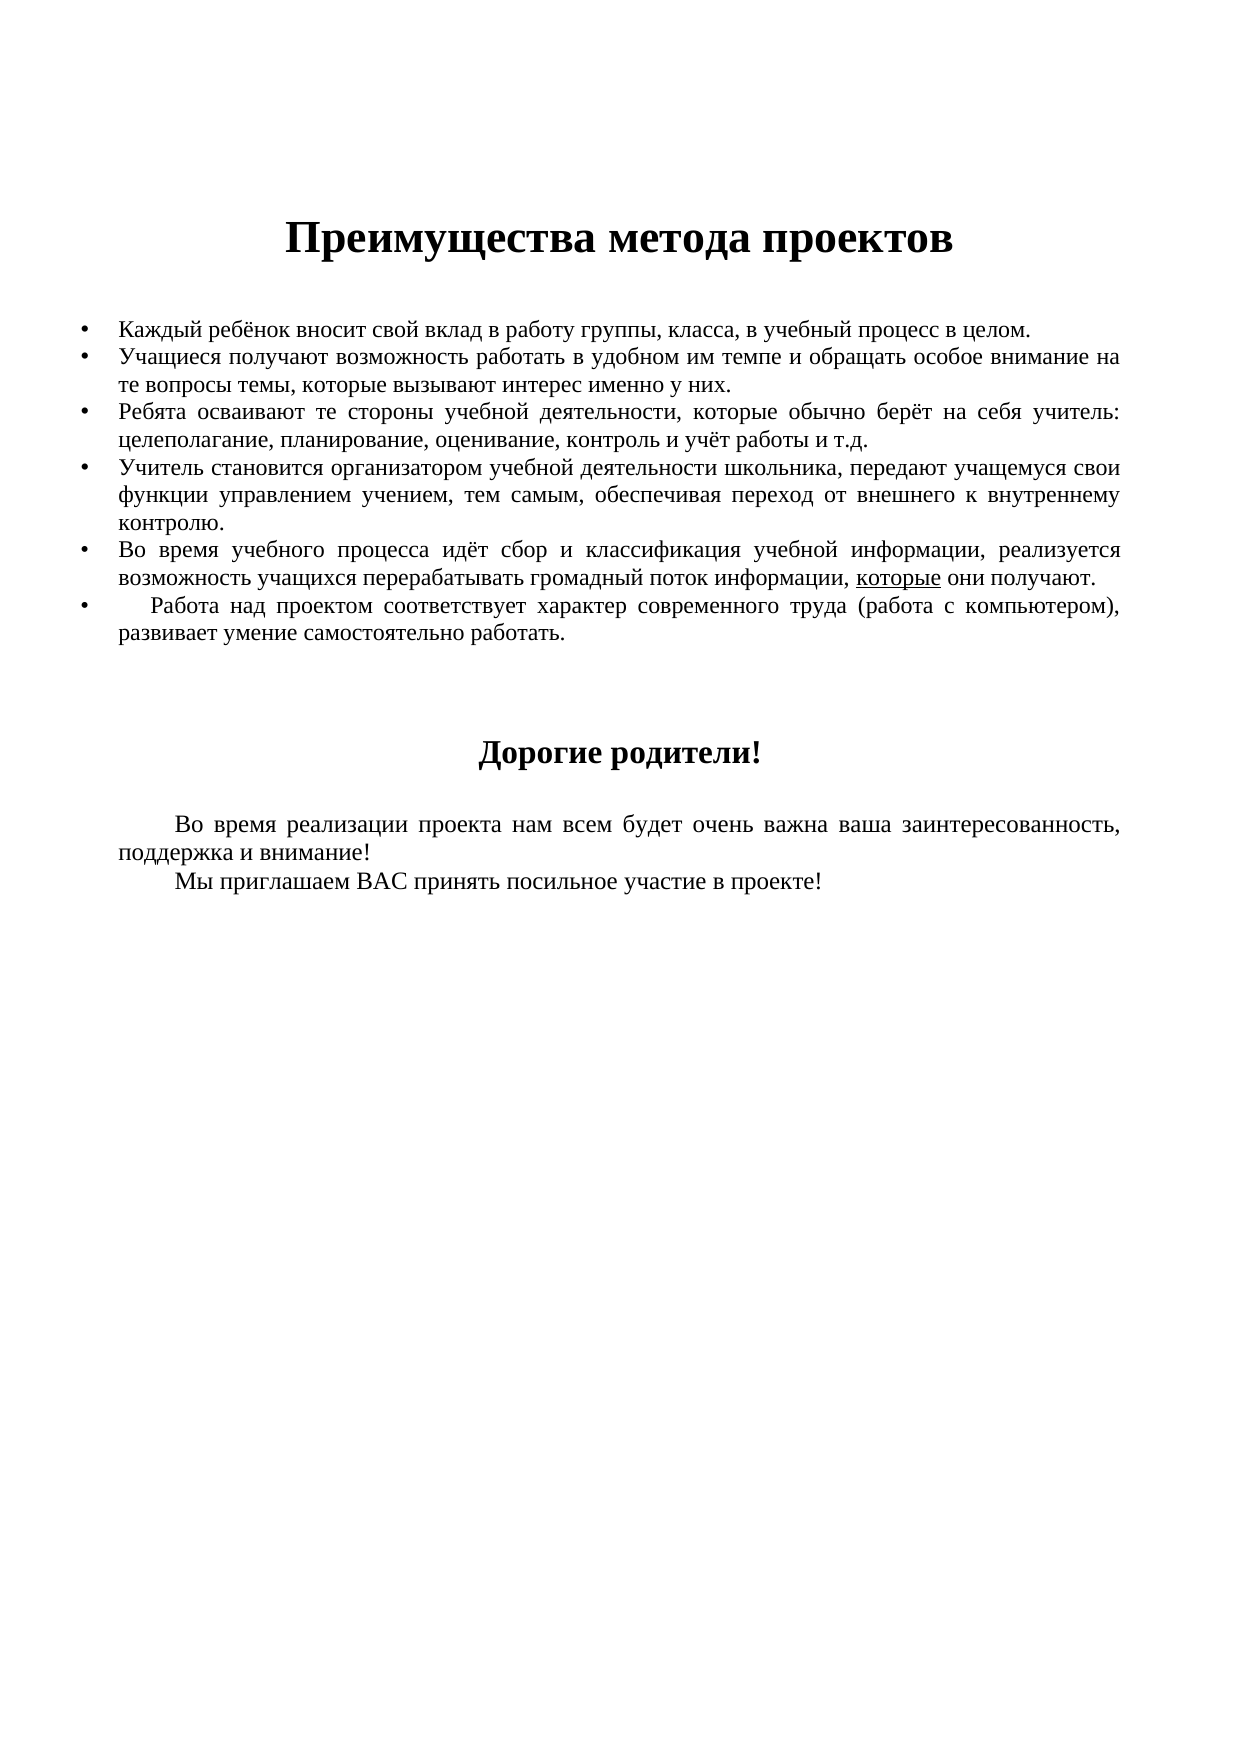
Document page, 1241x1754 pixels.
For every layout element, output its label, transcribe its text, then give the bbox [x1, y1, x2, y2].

list Работа над проектом соответствует характер современного труда (работа с компьютером), развивает умение самостоятельно работать. [118, 591, 1122, 646]
text Во время реализации проекта нам всем будет очень важна ваша заинтересованность, поддержка и внимание! [118, 809, 1122, 866]
list Каждый ребёнок вносит свой вклад в работу группы, класса, в учебный процесс в целом. [118, 314, 1122, 342]
text Преимущества метода проектов [118, 209, 1122, 262]
list Учащиеся получают возможность работать в удобном им темпе и обращать особое внимание на те вопросы темы, которые вызывают интерес именно у них. [118, 342, 1122, 397]
list Учитель становится организатором учебной деятельности школьника, передают учащемуся свои функции управлением учением, тем самым, обеспечивая переход от внешнего к внутреннему контролю. [118, 453, 1122, 535]
text Дорогие родители! [118, 732, 1122, 770]
list Во время учебного процесса идёт сбор и классификация учебной информации, реализуется возможность учащихся перерабатывать громадный поток информации, которые они получают. [118, 535, 1122, 591]
list Ребята осваивают те стороны учебной деятельности, которые обычно берёт на себя учитель: целеполагание, планирование, оценивание, контроль и учёт работы и т.д. [118, 397, 1122, 453]
text Мы приглашаем ВАС принять посильное участие в проекте! [118, 866, 1122, 895]
